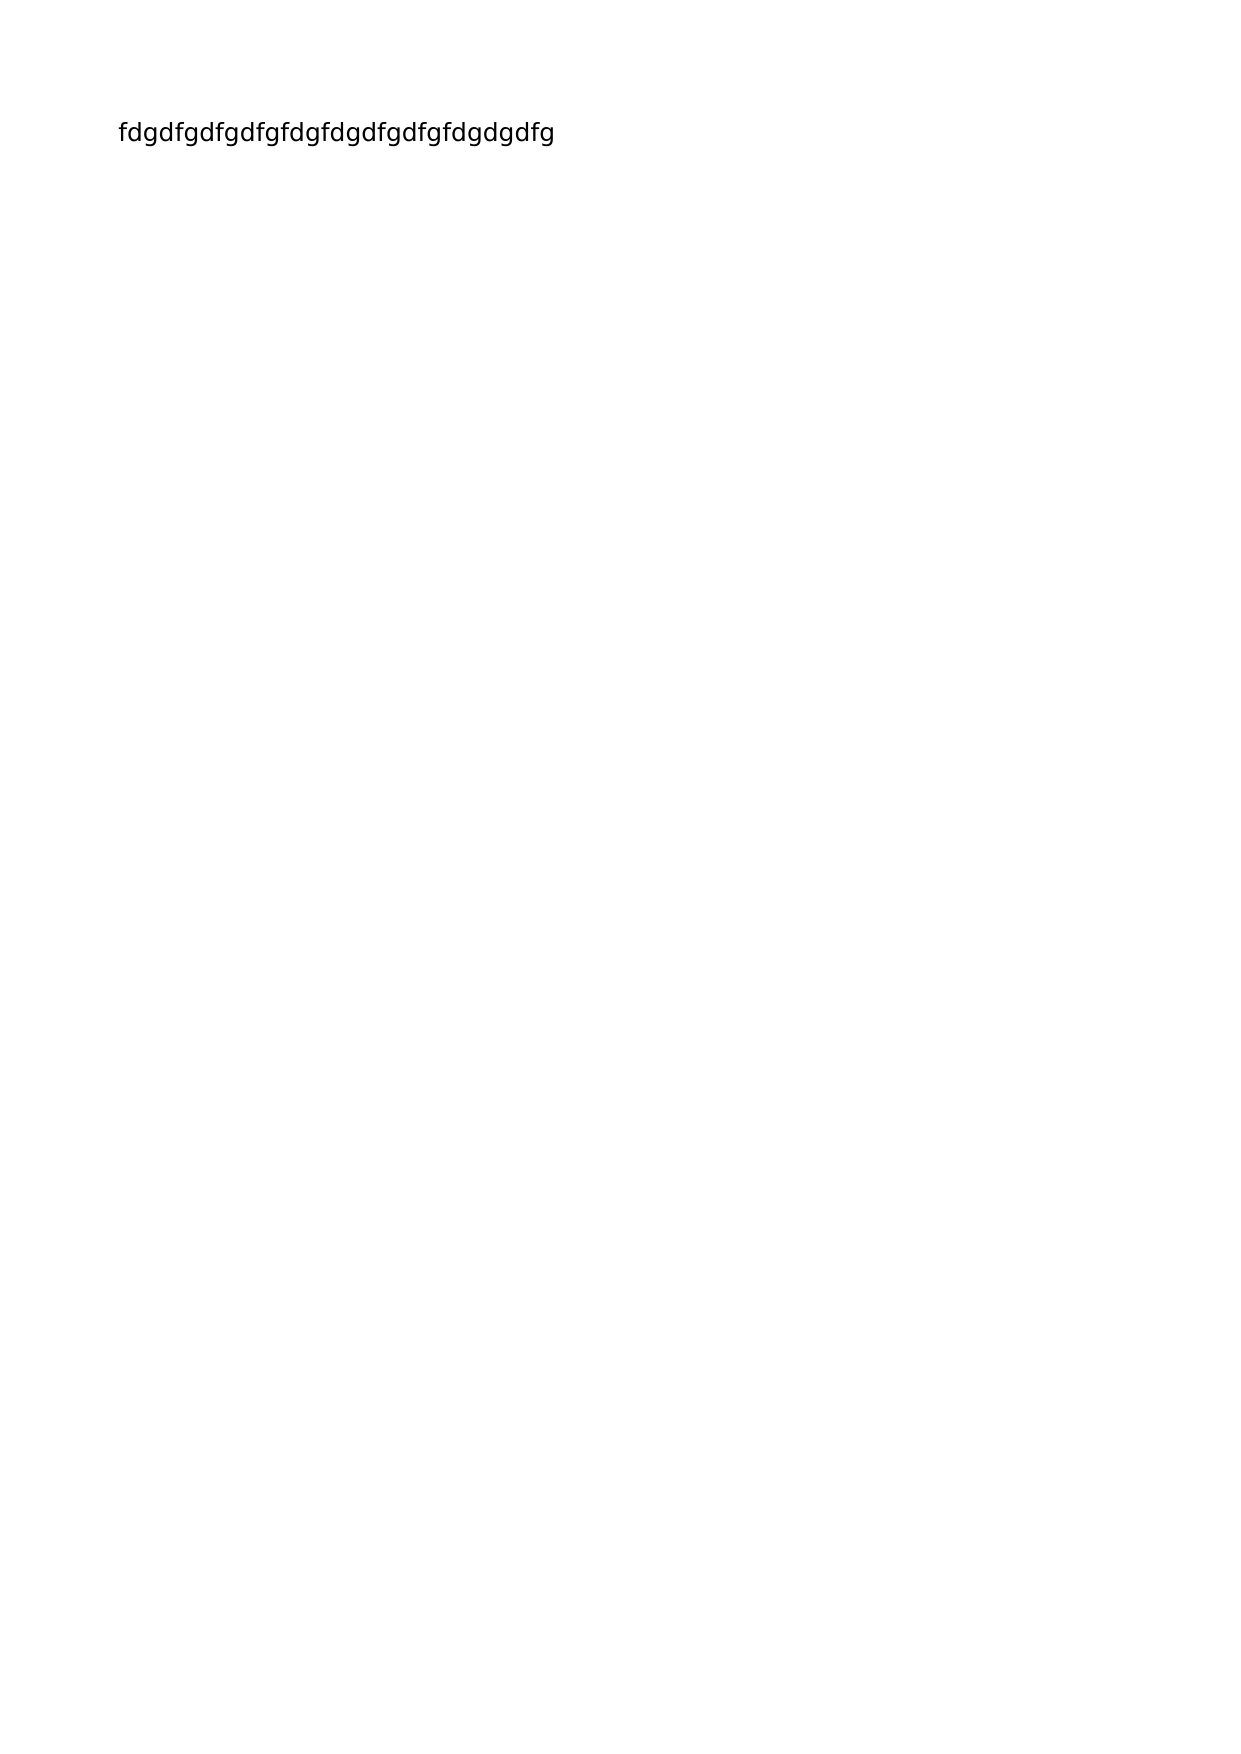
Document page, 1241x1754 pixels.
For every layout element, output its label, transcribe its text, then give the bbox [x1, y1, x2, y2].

text fdgdfgdfgdfgfdgfdgdfgdfgfdgdgdfg [118, 118, 1122, 147]
